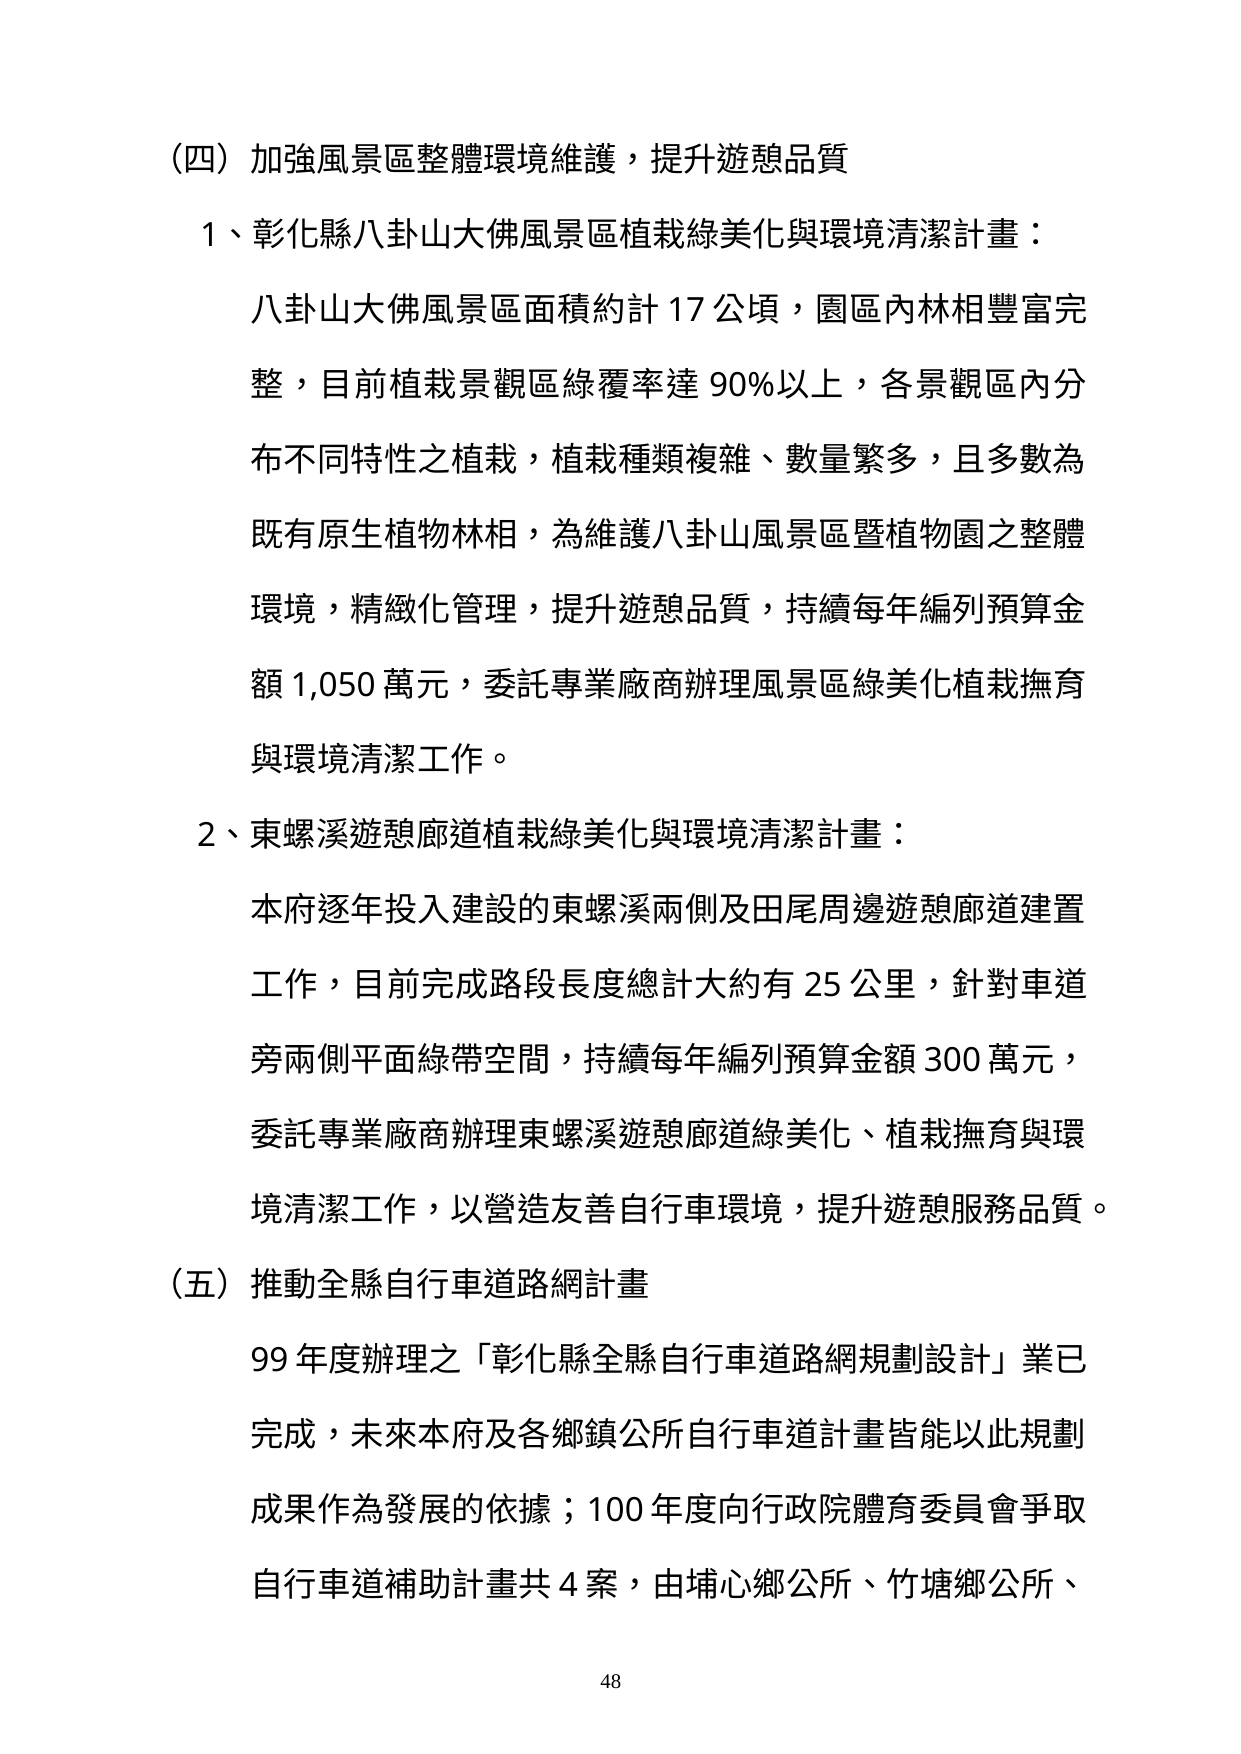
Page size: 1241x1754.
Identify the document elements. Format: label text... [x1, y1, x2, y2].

subtitle （五）推動全縣自行車道路網計畫 [150, 1245, 1087, 1320]
text 八卦山大佛風景區面積約計17公頃，園區內林相豐富完整，目前植栽景觀區綠覆率達90%以上，各景觀區內分布不同特性之植栽，植栽種類複雜、數量繁多，且多數為既有原生植物林相，為維護八卦山風景區暨植物園之整體環境，精緻化管理，提升遊憩品質，持續每年編列預算金額1,050萬元，委託專業廠商辦理風景區綠美化植栽撫育與環境清潔工作。 [250, 270, 1087, 795]
text 99年度辦理之「彰化縣全縣自行車道路網規劃設計」業已完成，未來本府及各鄉鎮公所自行車道計畫皆能以此規劃成果作為發展的依據；100年度向行政院體育委員會爭取自行車道補助計畫共4案，由埔心鄉公所、竹塘鄉公所、 [250, 1320, 1087, 1620]
text （四）加強風景區整體環境維護，提升遊憩品質 [150, 120, 1087, 195]
text 2、東螺溪遊憩廊道植栽綠美化與環境清潔計畫： [197, 795, 1087, 870]
text 本府逐年投入建設的東螺溪兩側及田尾周邊遊憩廊道建置工作，目前完成路段長度總計大約有25公里，針對車道旁兩側平面綠帶空間，持續每年編列預算金額300萬元，委託專業廠商辦理東螺溪遊憩廊道綠美化、植栽撫育與環境清潔工作，以營造友善自行車環境，提升遊憩服務品質。 [250, 870, 1087, 1245]
text 1、彰化縣八卦山大佛風景區植栽綠美化與環境清潔計畫： [150, 195, 1087, 270]
